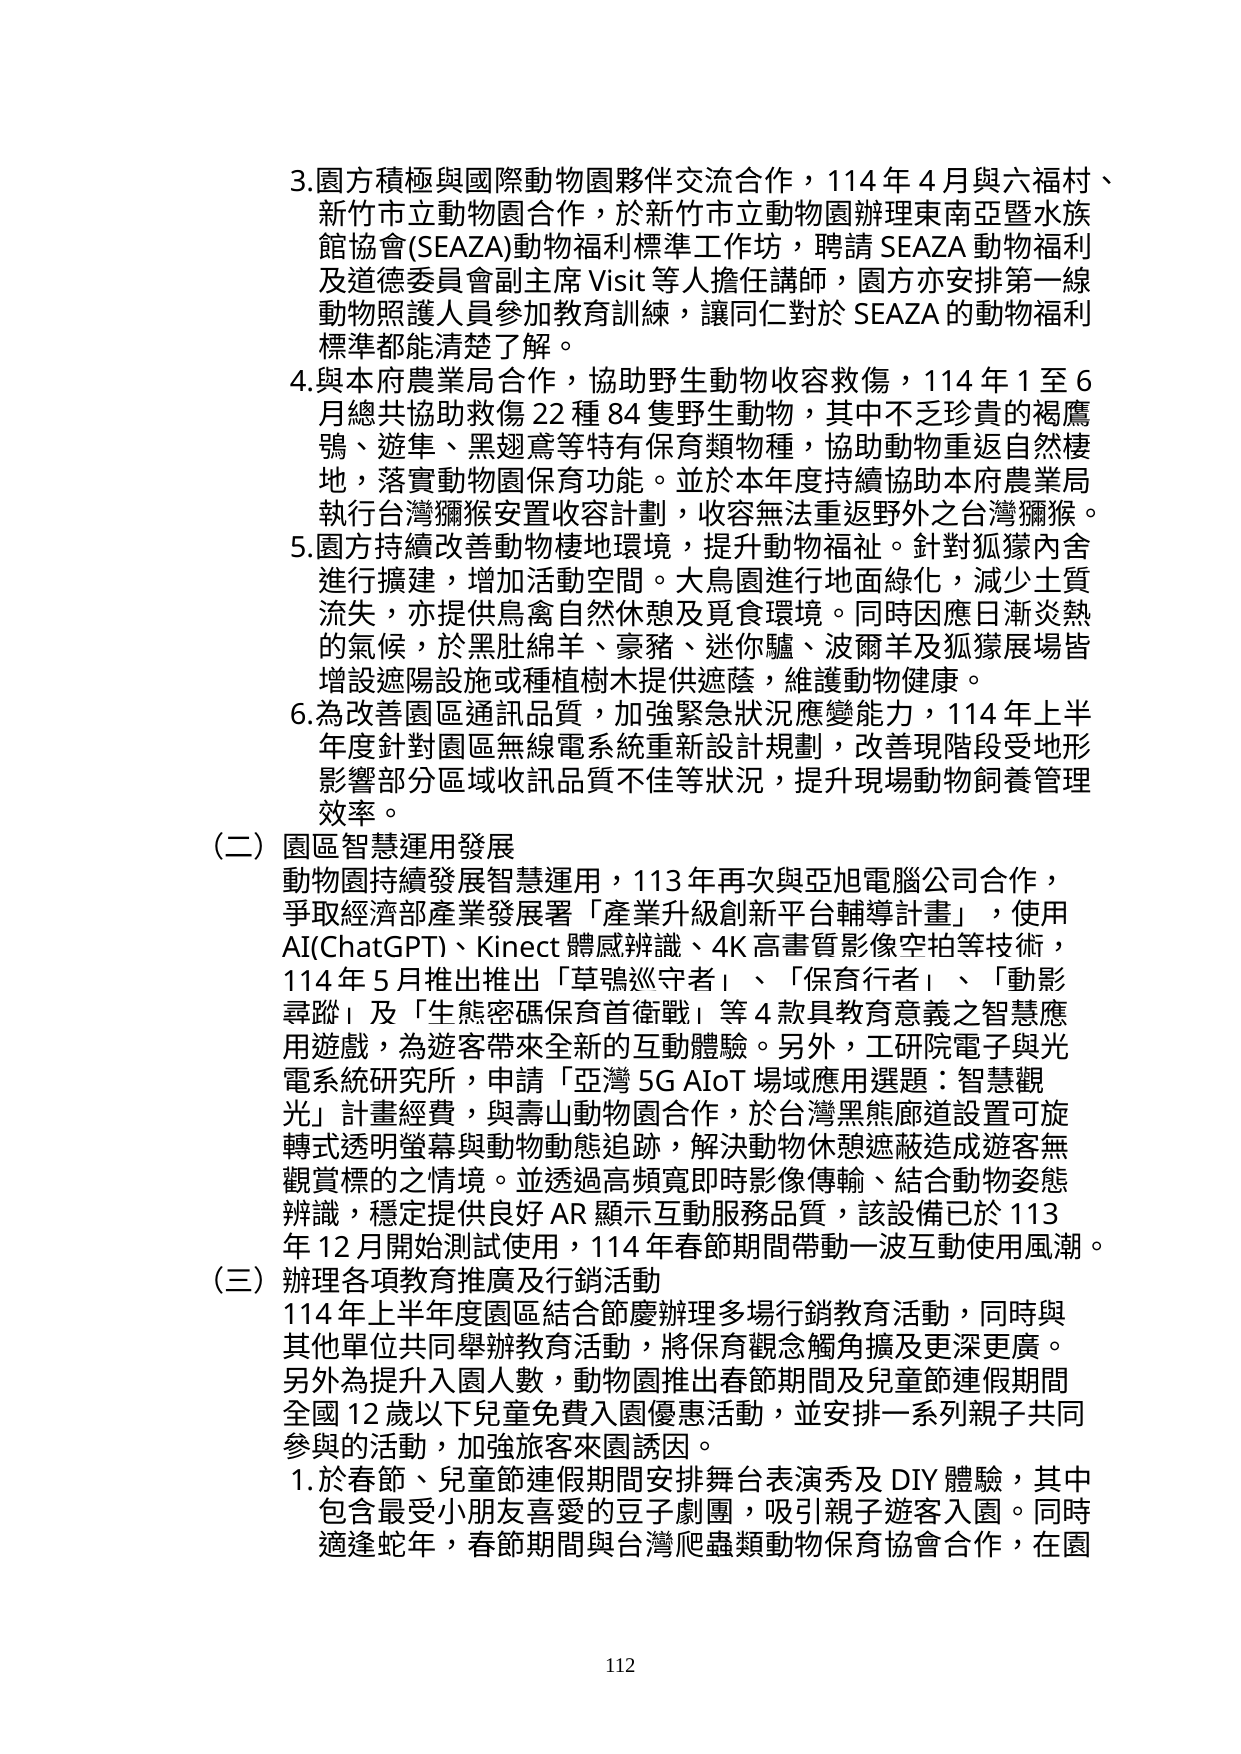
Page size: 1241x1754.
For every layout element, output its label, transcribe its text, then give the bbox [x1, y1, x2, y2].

text （二）園區智慧運用發展 [195, 831, 1092, 864]
text 114年上半年度園區結合節慶辦理多場行銷教育活動，同時與其他單位共同舉辦教育活動，將保育觀念觸角擴及更深更廣。另外為提升入園人數，動物園推出春節期間及兒童節連假期間全國12歲以下兒童免費入園優惠活動，並安排一系列親子共同參與的活動，加強旅客來園誘因。 [282, 1298, 1092, 1464]
text 4.與本府農業局合作，協助野生動物收容救傷，114年1至6月總共協助救傷22種84隻野生動物，其中不乏珍貴的褐鷹鴞、遊隼、黑翅鳶等特有保育類物種，協助動物重返自然棲地，落實動物園保育功能。並於本年度持續協助本府農業局執行台灣獼猴安置收容計劃，收容無法重返野外之台灣獼猴。 [289, 364, 1092, 531]
text 5.園方持續改善動物棲地環境，提升動物福祉。針對狐獴內舍進行擴建，增加活動空間。大鳥園進行地面綠化，減少土質流失，亦提供鳥禽自然休憩及覓食環境。同時因應日漸炎熱的氣候，於黑肚綿羊、豪豬、迷你驢、波爾羊及狐獴展場皆增設遮陽設施或種植樹木提供遮蔭，維護動物健康。 [289, 531, 1092, 698]
text （三）辦理各項教育推廣及行銷活動 [195, 1264, 1092, 1298]
text 6.為改善園區通訊品質，加強緊急狀況應變能力，114年上半年度針對園區無線電系統重新設計規劃，改善現階段受地形影響部分區域收訊品質不佳等狀況，提升現場動物飼養管理效率。 [289, 698, 1092, 831]
text 動物園持續發展智慧運用，113年再次與亞旭電腦公司合作，爭取經濟部產業發展署「產業升級創新平台輔導計畫」，使用AI(ChatGPT)、Kinect體感辨識、4K高畫質影像空拍等技術，114年5月推出推出「草鴞巡守者」、「保育行者」、「動影尋蹤」及「生態密碼保育首衛戰」等4款具教育意義之智慧應用遊戲，為遊客帶來全新的互動體驗。另外，工研院電子與光電系統研究所，申請「亞灣5G AIoT 場域應用選題：智慧觀光」計畫經費，與壽山動物園合作，於台灣黑熊廊道設置可旋轉式透明螢幕與動物動態追跡，解決動物休憩遮蔽造成遊客無觀賞標的之情境。並透過高頻寬即時影像傳輸、結合動物姿態辨識，穩定提供良好AR 顯示互動服務品質，該設備已於113年12月開始測試使用，114年春節期間帶動一波互動使用風潮。 [282, 864, 1092, 1264]
text 3.園方積極與國際動物園夥伴交流合作，114年4月與六福村、新竹市立動物園合作，於新竹市立動物園辦理東南亞暨水族館協會(SEAZA)動物福利標準工作坊，聘請SEAZA動物福利及道德委員會副主席Visit等人擔任講師，園方亦安排第一線動物照護人員參加教育訓練，讓同仁對於SEAZA的動物福利標準都能清楚了解。 [289, 164, 1092, 364]
text 1. 於春節、兒童節連假期間安排舞台表演秀及DIY體驗，其中包含最受小朋友喜愛的豆子劇團，吸引親子遊客入園。同時適逢蛇年，春節期間與台灣爬蟲類動物保育協會合作，在園 [289, 1464, 1092, 1561]
